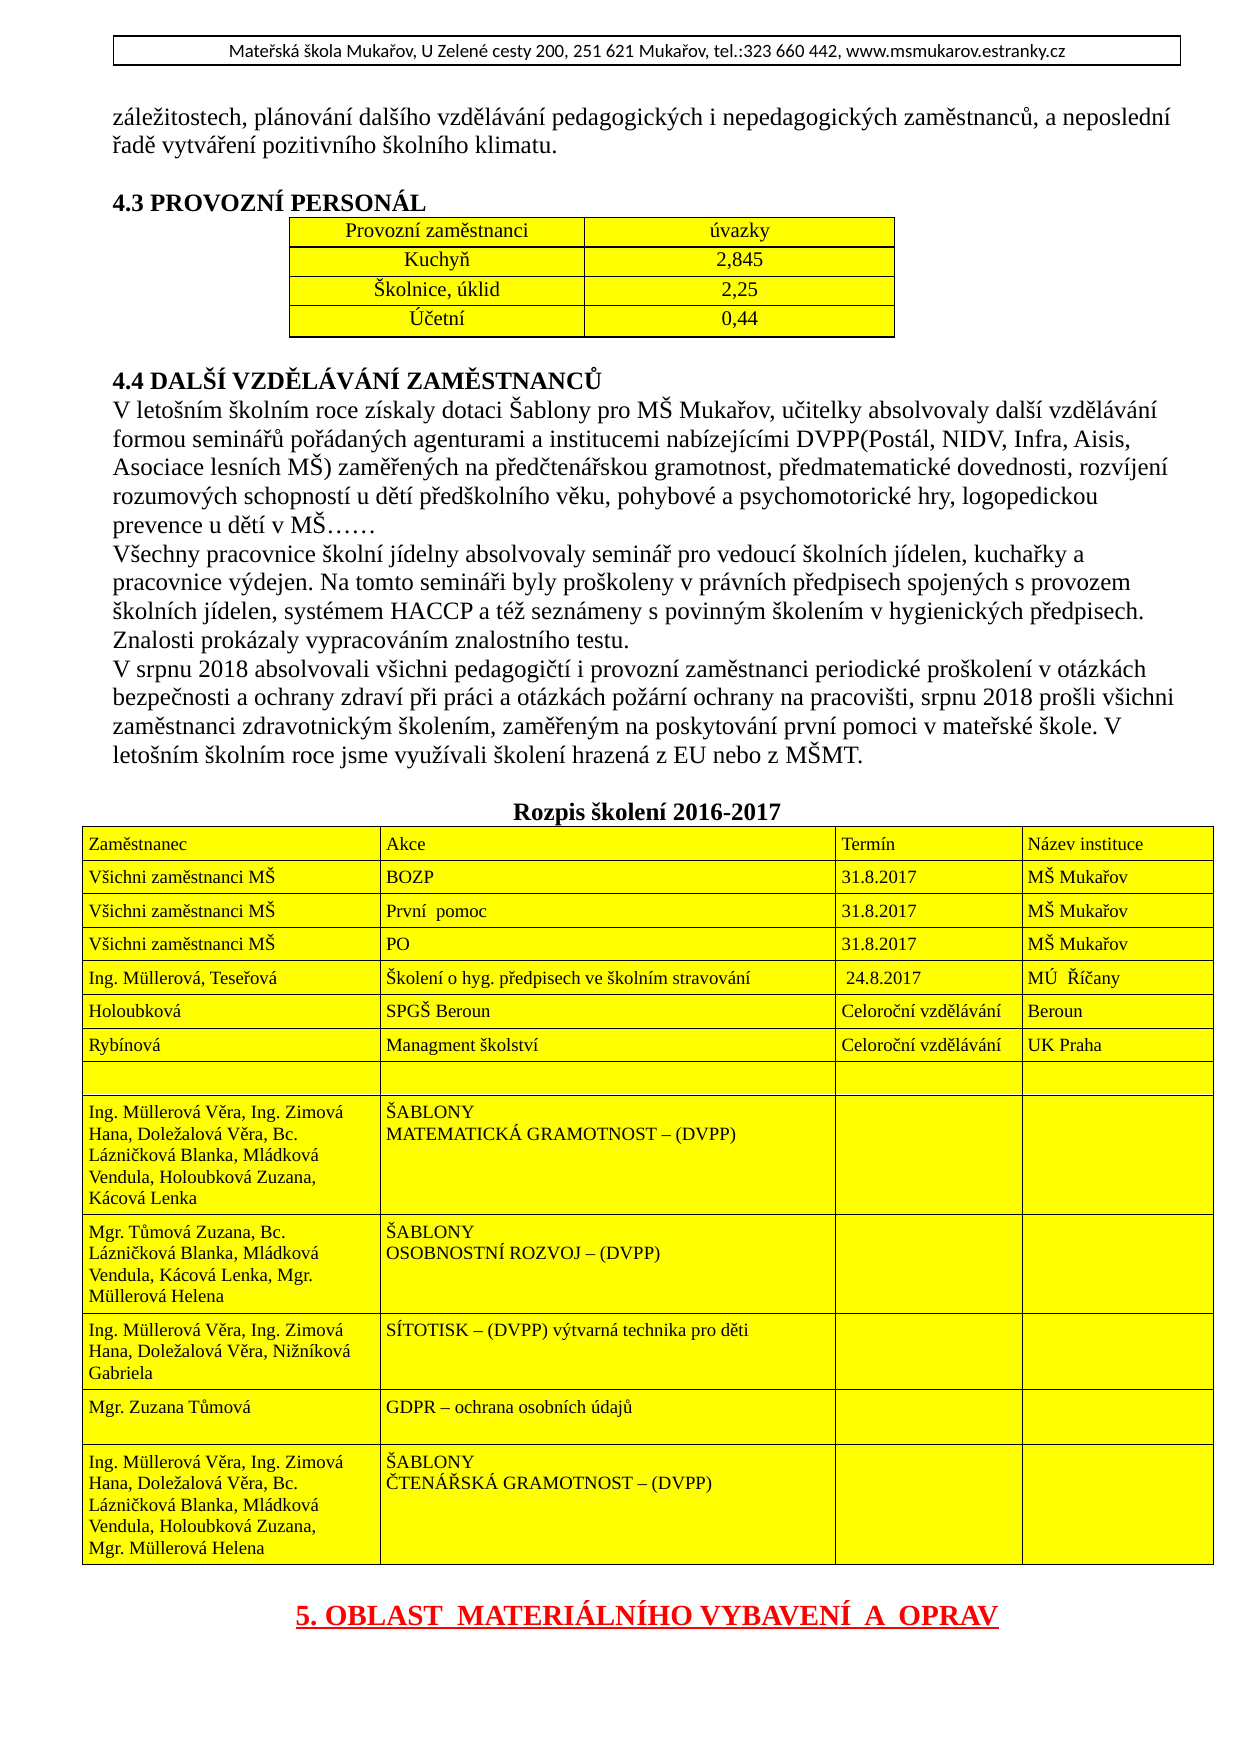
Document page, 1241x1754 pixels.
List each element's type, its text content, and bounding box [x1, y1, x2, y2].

table_cell Ing. Müllerová Věra, Ing. Zimová Hana, Doležalová Věra, Nižníková Gabriela [83, 1314, 380, 1389]
table_cell 31.8.2017 [836, 861, 1022, 893]
table_cell [1023, 1215, 1213, 1313]
text 4.3 PROVOZNÍ PERSONÁL [112, 188, 1181, 217]
table_cell MŠ Mukařov [1023, 894, 1213, 927]
table_cell [836, 1314, 1022, 1389]
table_cell [836, 1096, 1022, 1214]
table_header Zaměstnanec [83, 827, 380, 860]
table_cell GDPR – ochrana osobních údajů [381, 1390, 835, 1444]
table_cell ŠABLONY ČTENÁŘSKÁ GRAMOTNOST – (DVPP) [381, 1445, 835, 1564]
table_cell SPGŠ Beroun [381, 995, 835, 1027]
table_cell Rybínová [83, 1029, 380, 1061]
table_cell Mgr. Zuzana Tůmová [83, 1390, 380, 1444]
table_cell ŠABLONY OSOBNOSTNÍ ROZVOJ – (DVPP) [381, 1215, 835, 1313]
table_cell [836, 1062, 1022, 1094]
table_cell MÚ Říčany [1023, 961, 1213, 994]
table_header Název instituce [1023, 827, 1213, 860]
table_cell BOZP [381, 861, 835, 893]
text Všechny pracovnice školní jídelny absolvovaly seminář pro vedoucí školních jídelen, kuchařky a pracovnice výdejen. Na tomto semináři byly proškoleny v právních předpisech spojených s provozem školních jídelen, systémem HACCP a též seznámeny s povinným školením v hygienických předpisech. Znalosti prokázaly vypracováním znalostního testu. [112, 539, 1181, 654]
table_cell 2,25 [585, 277, 894, 305]
table_cell [1023, 1314, 1213, 1389]
table_cell Všichni zaměstnanci MŠ [83, 928, 380, 960]
table_cell Ing. Müllerová, Teseřová [83, 961, 380, 994]
table_cell MŠ Mukařov [1023, 928, 1213, 960]
table_cell [83, 1062, 380, 1094]
table_header Akce [381, 827, 835, 860]
table_cell SÍTOTISK – (DVPP) výtvarná technika pro děti [381, 1314, 835, 1389]
table_cell Všichni zaměstnanci MŠ [83, 861, 380, 893]
table_cell Celoroční vzdělávání [836, 1029, 1022, 1061]
table_cell Kuchyň [290, 248, 584, 276]
table_cell ŠABLONY MATEMATICKÁ GRAMOTNOST – (DVPP) [381, 1096, 835, 1214]
table_cell Všichni zaměstnanci MŠ [83, 894, 380, 927]
table_cell Managment školství [381, 1029, 835, 1061]
table_cell 31.8.2017 [836, 928, 1022, 960]
table_cell Ing. Müllerová Věra, Ing. Zimová Hana, Doležalová Věra, Bc. Lázničková Blanka, Mládková Vendula, Holoubková Zuzana, Kácová Lenka [83, 1096, 380, 1214]
text Rozpis školení 2016-2017 [112, 797, 1181, 826]
text 4.4 DALŠÍ VZDĚLÁVÁNÍ ZAMĚSTNANCŮ [112, 366, 1181, 395]
text 5. OBLAST MATERIÁLNÍHO VYBAVENÍ A OPRAV [112, 1598, 1181, 1632]
table_cell Školnice, úklid [290, 277, 584, 305]
table_cell MŠ Mukařov [1023, 861, 1213, 893]
table_cell 31.8.2017 [836, 894, 1022, 927]
table_cell [836, 1215, 1022, 1313]
table_cell [836, 1390, 1022, 1444]
table_cell [1023, 1390, 1213, 1444]
table_cell UK Praha [1023, 1029, 1213, 1061]
table_cell 24.8.2017 [836, 961, 1022, 994]
table_cell [1023, 1445, 1213, 1564]
table_cell První pomoc [381, 894, 835, 927]
table_cell [836, 1445, 1022, 1564]
text V letošním školním roce získaly dotaci Šablony pro MŠ Mukařov, učitelky absolvovaly další vzdělávání formou seminářů pořádaných agenturami a institucemi nabízejícími DVPP(Postál, NIDV, Infra, Aisis, Asociace lesních MŠ) zaměřených na předčtenářskou gramotnost, předmatematické dovednosti, rozvíjení rozumových schopností u dětí předškolního věku, pohybové a psychomotorické hry, logopedickou prevence u dětí v MŠ…… [112, 395, 1181, 539]
table_cell Školení o hyg. předpisech ve školním stravování [381, 961, 835, 994]
table_cell [1023, 1062, 1213, 1094]
table_cell Beroun [1023, 995, 1213, 1027]
table_cell 0,44 [585, 306, 894, 336]
table_cell Účetní [290, 306, 584, 336]
table_cell Holoubková [83, 995, 380, 1027]
table_header Provozní zaměstnanci [290, 218, 584, 246]
table_header úvazky [585, 218, 894, 246]
text V srpnu 2018 absolvovali všichni pedagogičtí i provozní zaměstnanci periodické proškolení v otázkách bezpečnosti a ochrany zdraví při práci a otázkách požární ochrany na pracovišti, srpnu 2018 prošli všichni zaměstnanci zdravotnickým školením, zaměřeným na poskytování první pomoci v mateřské škole. V letošním školním roce jsme využívali školení hrazená z EU nebo z MŠMT. [112, 654, 1181, 769]
table_cell 2,845 [585, 248, 894, 276]
table_cell Celoroční vzdělávání [836, 995, 1022, 1027]
table_cell PO [381, 928, 835, 960]
text záležitostech, plánování dalšího vzdělávání pedagogických i nepedagogických zaměstnanců, a neposlední řadě vytváření pozitivního školního klimatu. [112, 102, 1181, 159]
table_cell Ing. Müllerová Věra, Ing. Zimová Hana, Doležalová Věra, Bc. Lázničková Blanka, Mládková Vendula, Holoubková Zuzana, Mgr. Müllerová Helena [83, 1445, 380, 1564]
table_cell [1023, 1096, 1213, 1214]
table_header Termín [836, 827, 1022, 860]
table_cell Mgr. Tůmová Zuzana, Bc. Lázničková Blanka, Mládková Vendula, Kácová Lenka, Mgr. Müllerová Helena [83, 1215, 380, 1313]
table_cell [381, 1062, 835, 1094]
